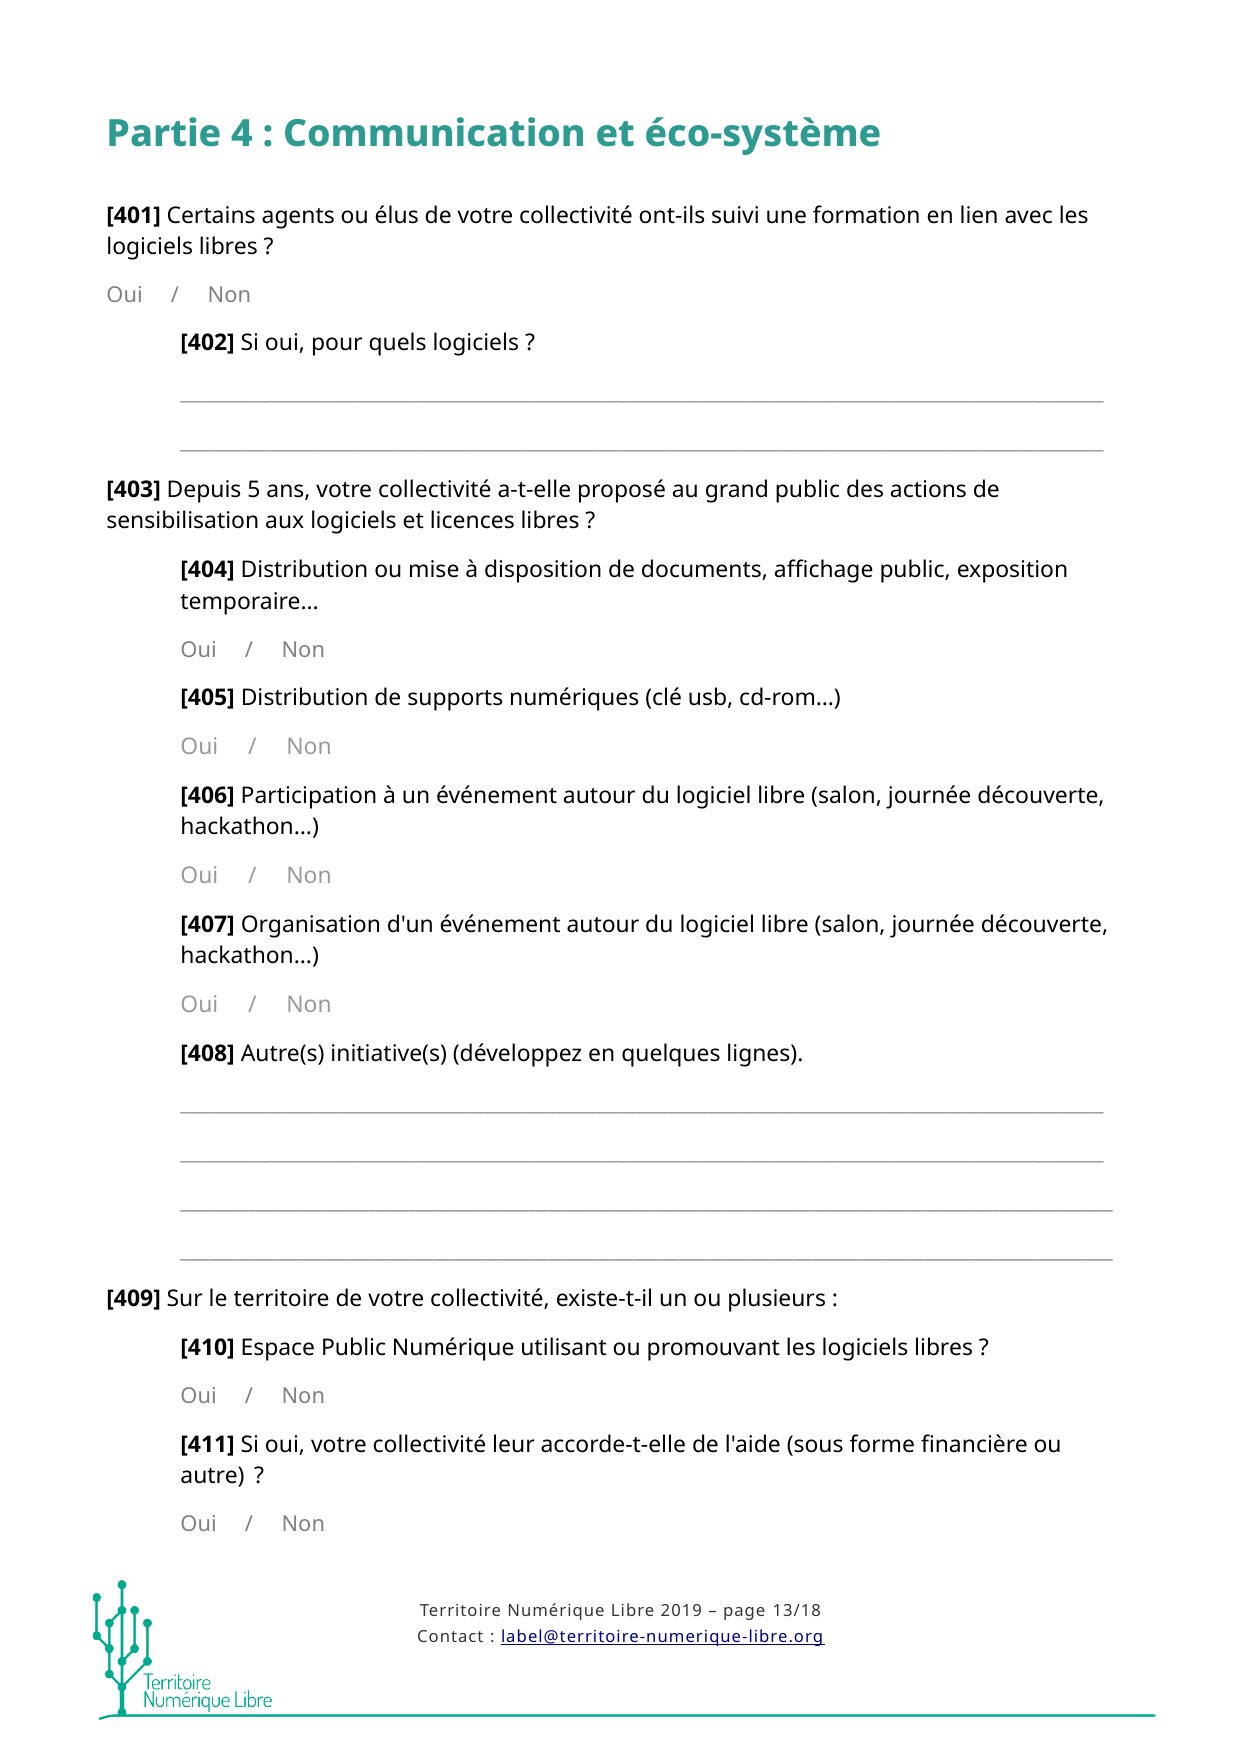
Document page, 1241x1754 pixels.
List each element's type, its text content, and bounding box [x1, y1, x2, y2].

text [402] Si oui, pour quels logiciels ? [106, 326, 1134, 358]
text [408] Autre(s) initiative(s) (développez en quelques lignes). [106, 1037, 1134, 1069]
text Oui / Non [106, 988, 1134, 1020]
text ___________________________________________________________________________________________ [106, 1086, 1134, 1118]
text [403] Depuis 5 ans, votre collectivité a-t-elle proposé au grand public des actions de sensibilisation aux logiciels et licences libres ? [106, 473, 1134, 536]
text ___________________________________________________________________________________________________ [106, 1233, 1134, 1264]
text [406] Participation à un événement autour du logiciel libre (salon, journée découverte, hackathon…) [106, 779, 1134, 842]
text [409] Sur le territoire de votre collectivité, existe-t-il un ou plusieurs : [106, 1282, 1134, 1313]
text ___________________________________________________________________________________________ [106, 1135, 1134, 1167]
subtitle Partie 4 : Communication et éco-système [106, 106, 1134, 157]
text Oui / Non [106, 1380, 1134, 1410]
text [405] Distribution de supports numériques (clé usb, cd-rom…) [106, 681, 1134, 712]
picture [92, 1580, 1156, 1720]
text [407] Organisation d'un événement autour du logiciel libre (salon, journée découverte, hackathon…) [106, 908, 1134, 971]
text Oui / Non [106, 859, 1134, 891]
text Oui / Non [106, 730, 1134, 761]
text Oui / Non [106, 279, 1134, 309]
text ___________________________________________________________________________________________________ [106, 1184, 1134, 1216]
text [401] Certains agents ou élus de votre collectivité ont-ils suivi une formation en lien avec les logiciels libres ? [106, 199, 1134, 261]
text [411] Si oui, votre collectivité leur accorde-t-elle de l'aide (sous forme financière ou autre) ? [106, 1428, 1134, 1490]
text Oui / Non [106, 1508, 1134, 1538]
text [410] Espace Public Numérique utilisant ou promouvant les logiciels libres ? [106, 1331, 1134, 1362]
text [404] Distribution ou mise à disposition de documents, affichage public, exposition temporaire… [106, 553, 1134, 616]
text Oui / Non [106, 634, 1134, 663]
text ___________________________________________________________________________________________ [106, 375, 1134, 407]
text ___________________________________________________________________________________________ [106, 424, 1134, 456]
